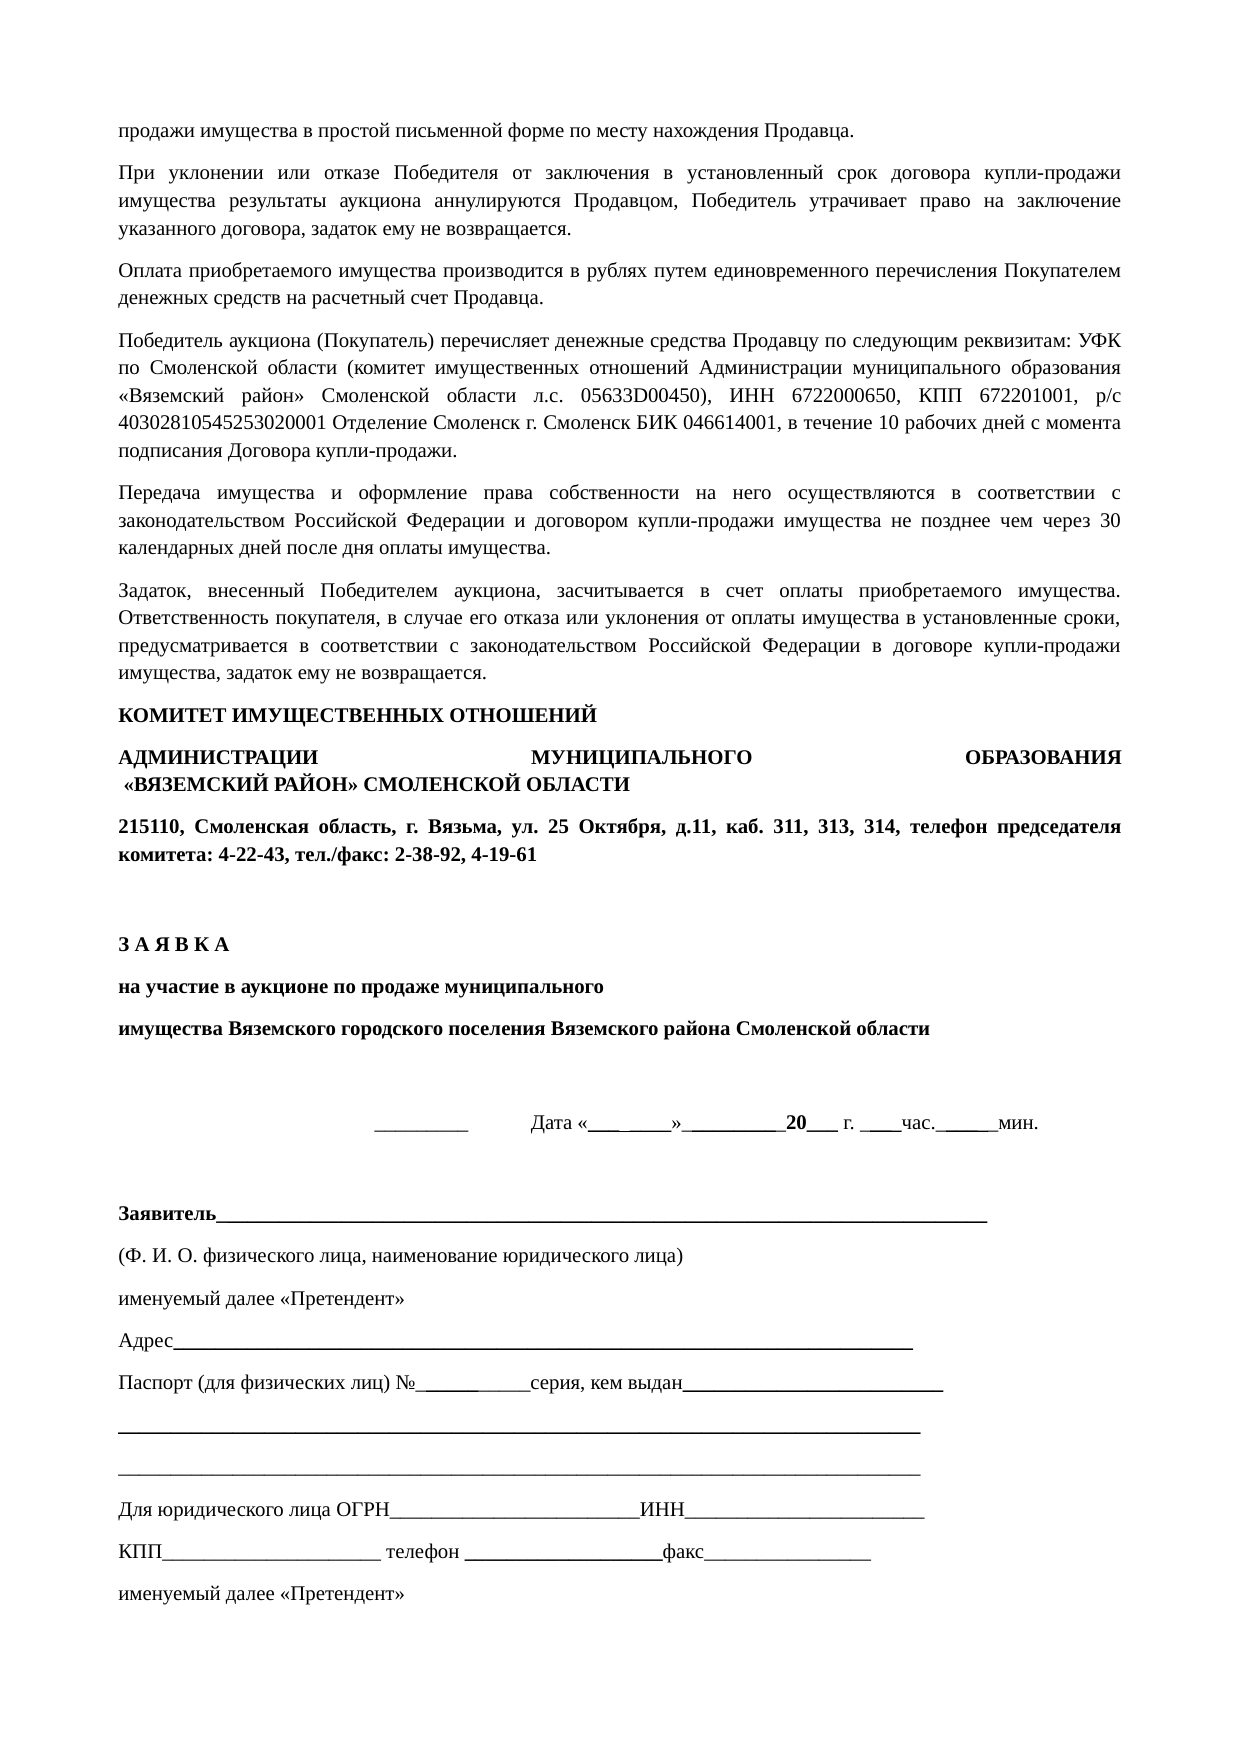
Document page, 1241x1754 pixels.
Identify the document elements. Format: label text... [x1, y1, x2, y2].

table_cell продажи имущества в простой письменной форме по месту нахождения Продавца. При уклонении или отказе Победителя от заключения в установленный срок договора купли-продажи имущества результаты аукциона аннулируются Продавцом, Победитель утрачивает право на заключение указанного договора, задаток ему не возвращается. Оплата приобретаемого имущества производится в рублях путем единовременного перечисления Покупателем денежных средств на расчетный счет Продавца. Победитель аукциона (Покупатель) перечисляет денежные средства Продавцу по следующим реквизитам: УФК по Смоленской области (комитет имущественных отношений Администрации муниципального образования «Вяземский район» Смоленской области л.с. 05633D00450), ИНН 6722000650, КПП 672201001, р/с 40302810545253020001 Отделение Смоленск г. Смоленск БИК 046614001, в течение 10 рабочих дней с момента подписания Договора купли-продажи. Передача имущества и оформление права собственности на него осуществляются в соответствии с законодательством Российской Федерации и договором купли-продажи имущества не позднее чем через 30 календарных дней после дня оплаты имущества. Задаток, внесенный Победителем аукциона, засчитывается в счет оплаты приобретаемого имущества. Ответственность покупателя, в случае его отказа или уклонения от оплаты имущества в установленные сроки, предусматривается в соответствии с законодательством Российской Федерации в договоре купли-продажи имущества, задаток ему не возвращается. КОМИТЕТ ИМУЩЕСТВЕННЫХ ОТНОШЕНИЙ АДМИНИСТРАЦИИ МУНИЦИПАЛЬНОГО ОБРАЗОВАНИЯ «ВЯЗЕМСКИЙ РАЙОН» СМОЛЕНСКОЙ ОБЛАСТИ 215110, Смоленская область, г. Вязьма, ул. 25 Октября, д.11, каб. 311, 313, 314, телефон председателя комитета: 4-22-43, тел./факс: 2-38-92, 4-19-61 З А Я В К А на участие в аукционе по продаже муниципального имущества Вяземского городского поселения Вяземского района Смоленской области _________ Дата «___ ____»__________20___ г. ____час.______мин. Заявитель__________________________________________________________________________ (Ф. И. О. физического лица, наименование юридического лица) именуемый далее «Претендент» Адрес_______________________________________________________________________ Паспорт (для физических лиц) №___________серия, кем выдан_________________________ _____________________________________________________________________________ _____________________________________________________________________________ Для юридического лица ОГРН________________________ИНН_______________________ КПП_____________________ телефон ___________________факс________________ именуемый далее «Претендент» [118, 118, 1122, 1623]
